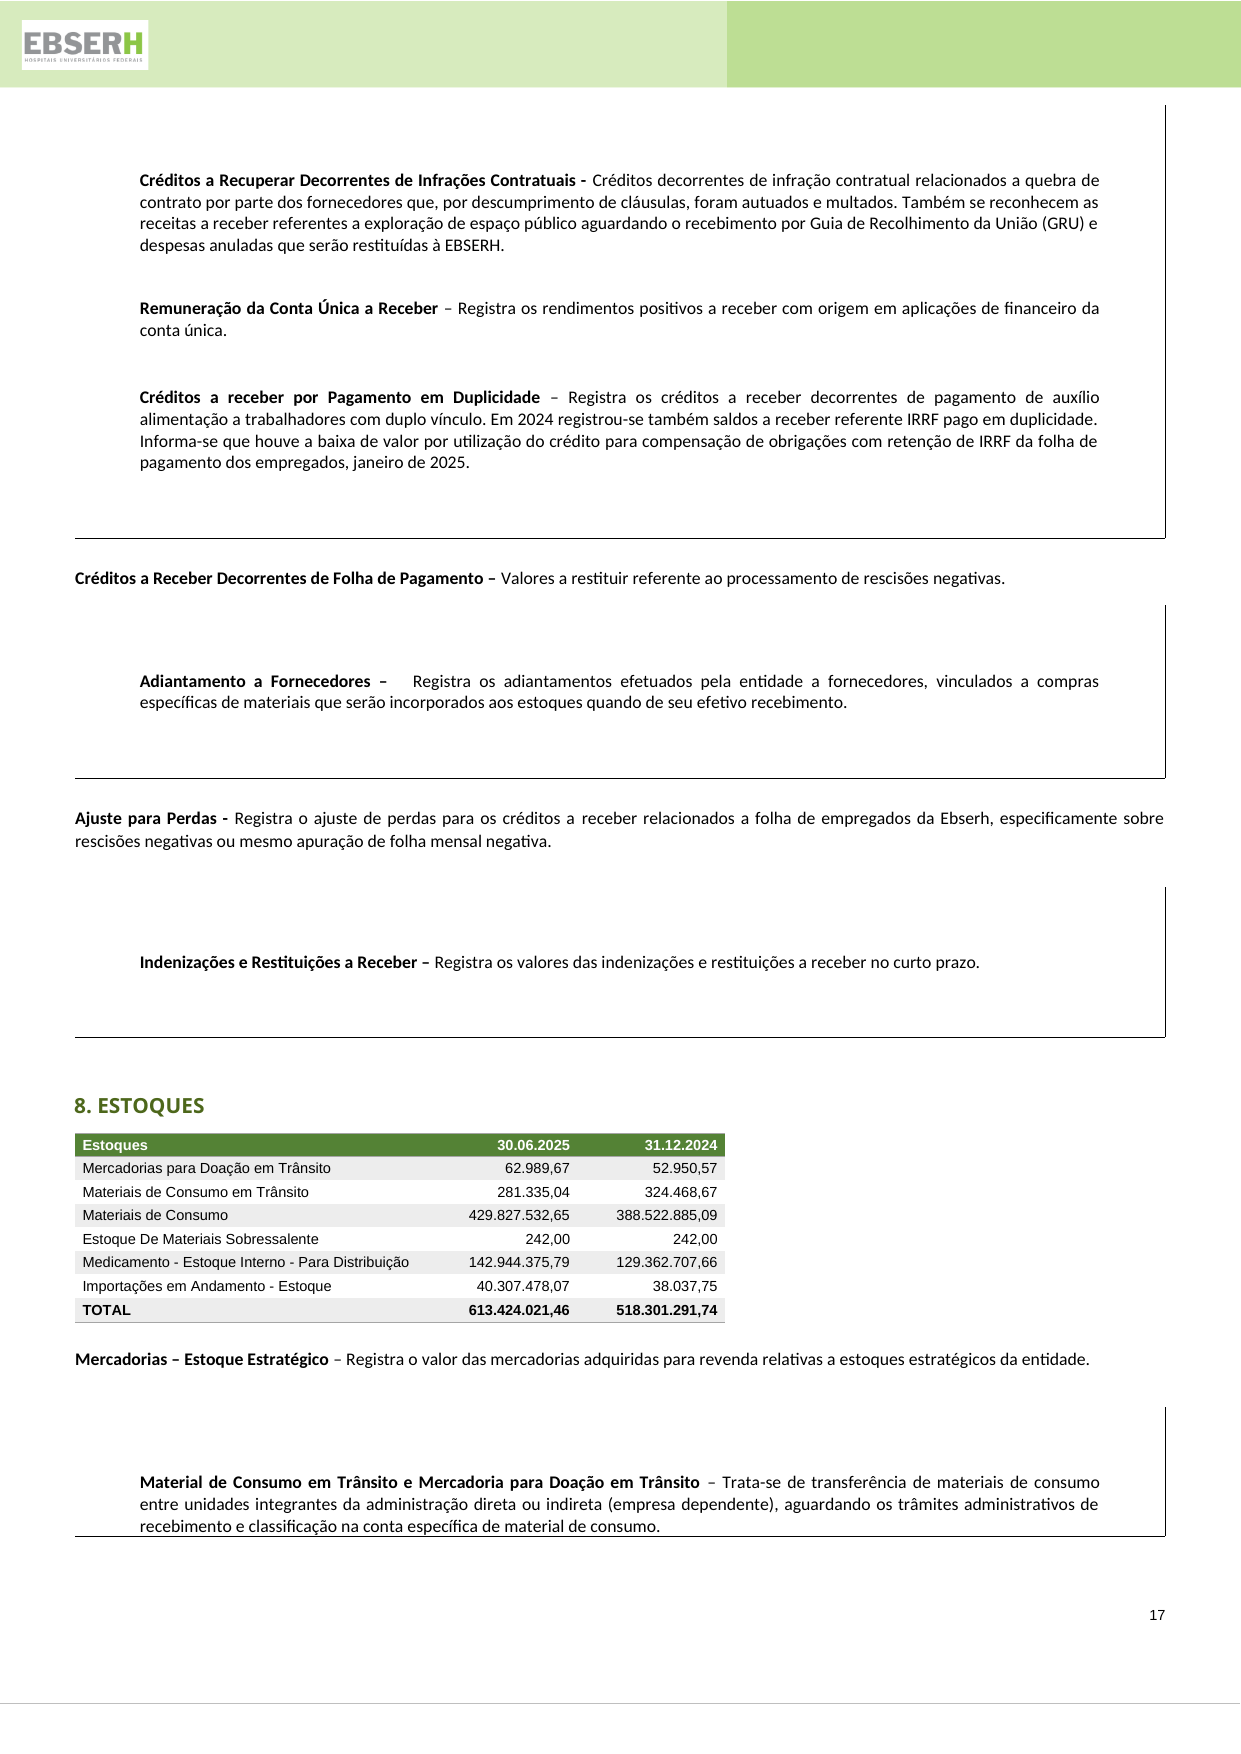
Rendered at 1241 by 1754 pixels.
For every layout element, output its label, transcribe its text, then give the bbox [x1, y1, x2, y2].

table_cell 142.944.375,79 [417, 1251, 577, 1274]
table_cell 52.950,57 [577, 1157, 725, 1180]
table_cell 242,00 [417, 1227, 577, 1251]
table_cell 429.827.532,65 [417, 1204, 577, 1227]
text Créditos a Receber Decorrentes de Folha de Pagamento – Valores a restituir referente ao processamento de rescisões negativas. [75, 567, 1165, 589]
list Adiantamento a Fornecedores – Registra os adiantamentos efetuados pela entidade a fornecedores, vinculados a compras específicas de materiais que serão incorporados aos estoques quando de seu efetivo recebimento. [75, 605, 1165, 778]
table_cell 388.522.885,09 [577, 1204, 725, 1227]
text Mercadorias – Estoque Estratégico – Registra o valor das mercadorias adquiridas para revenda relativas a estoques estratégicos da entidade. [75, 1348, 1165, 1369]
table_cell 62.989,67 [417, 1157, 577, 1180]
table_cell 281.335,04 [417, 1180, 577, 1203]
table_cell 129.362.707,66 [577, 1251, 725, 1274]
text Material de Consumo em Trânsito e Mercadoria para Doação em Trânsito – Trata-se de transferência de materiais de consumo entre unidades integrantes da administração direta ou indireta (empresa dependente), aguardando os trâmites administrativos de recebimento e classificação na conta específica de material de consumo. [75, 1407, 1165, 1536]
table_cell 324.468,67 [577, 1180, 725, 1203]
table_cell 242,00 [577, 1227, 725, 1251]
table_cell Estoque De Materiais Sobressalente [75, 1227, 417, 1251]
table_cell 38.037,75 [577, 1274, 725, 1298]
table_header 30.06.2025 [417, 1134, 577, 1156]
table_header Estoques [75, 1134, 417, 1156]
list Remuneração da Conta Única a Receber – Registra os rendimentos positivos a receber com origem em aplicações de financeiro da conta única. [75, 233, 1165, 322]
table_cell 613.424.021,46 [417, 1298, 577, 1322]
list Créditos a receber por Pagamento em Duplicidade – Registra os créditos a receber decorrentes de pagamento de auxílio alimentação a trabalhadores com duplo vínculo. Em 2024 registrou-se também saldos a receber referente IRRF pago em duplicidade. Informa-se que houve a baixa de valor por utilização do crédito para compensação de obrigações com retenção de IRRF da folha de pagamento dos empregados, janeiro de 2025. [75, 322, 1165, 538]
table_header 31.12.2024 [577, 1134, 725, 1156]
table_cell TOTAL [75, 1298, 417, 1322]
text Ajuste para Perdas - Registra o ajuste de perdas para os créditos a receber relacionados a folha de empregados da Ebserh, especificamente sobre rescisões negativas ou mesmo apuração de folha mensal negativa. [75, 807, 1165, 852]
list Indenizações e Restituições a Receber – Registra os valores das indenizações e restituições a receber no curto prazo. [75, 887, 1165, 1037]
table_cell Materiais de Consumo em Trânsito [75, 1180, 417, 1203]
table_cell Materiais de Consumo [75, 1204, 417, 1227]
table_cell Medicamento - Estoque Interno - Para Distribuição [75, 1251, 417, 1274]
table_cell Mercadorias para Doação em Trânsito [75, 1157, 417, 1180]
table_cell 518.301.291,74 [577, 1298, 725, 1322]
table_cell Importações em Andamento - Estoque [75, 1274, 417, 1298]
table_cell 40.307.478,07 [417, 1274, 577, 1298]
list ESTOQUES [74, 1092, 1165, 1120]
list Créditos a Recuperar Decorrentes de Infrações Contratuais - Créditos decorrentes de infração contratual relacionados a quebra de contrato por parte dos fornecedores que, por descumprimento de cláusulas, foram autuados e multados. Também se reconhecem as receitas a receber referentes a exploração de espaço público aguardando o recebimento por Guia de Recolhimento da União (GRU) e despesas anuladas que serão restituídas à EBSERH. [75, 104, 1165, 233]
